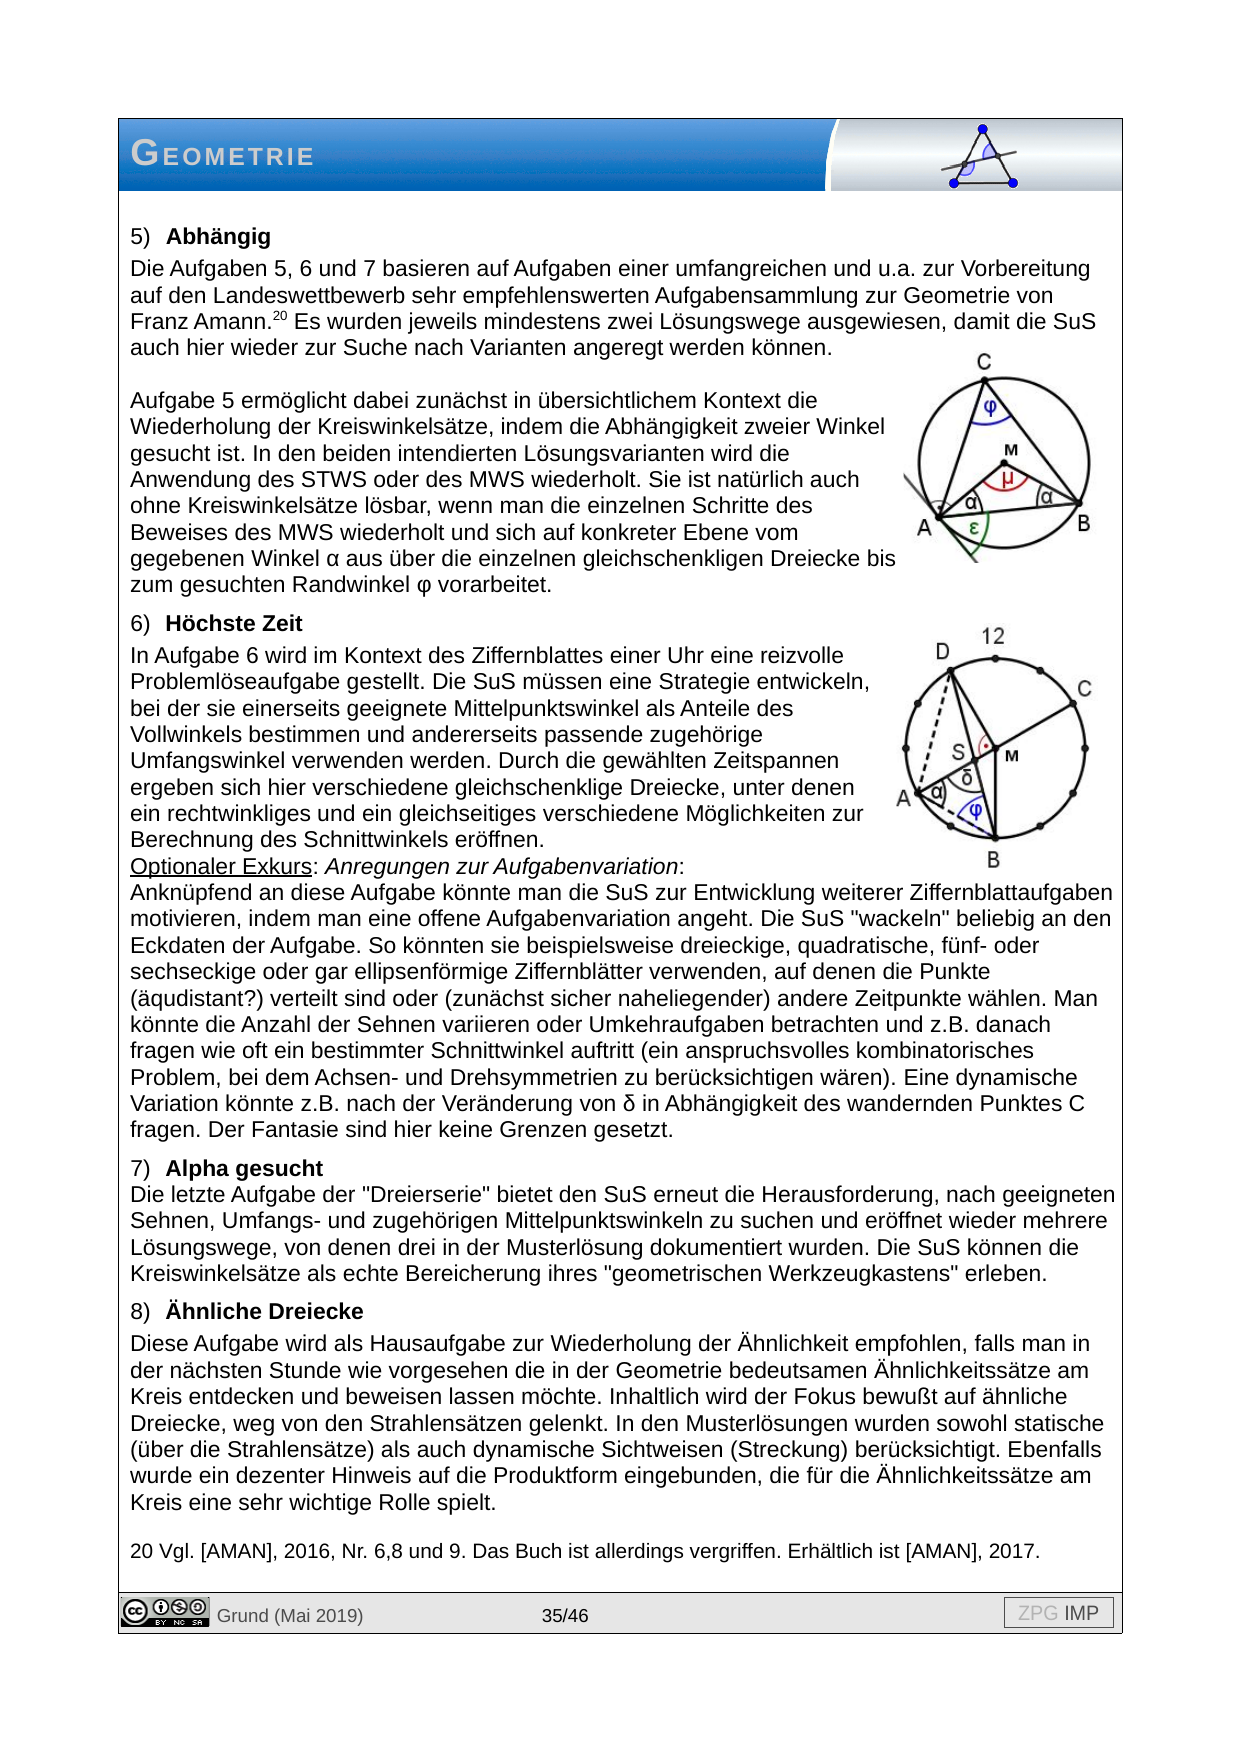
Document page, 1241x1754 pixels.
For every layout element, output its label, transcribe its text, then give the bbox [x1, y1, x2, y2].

list Höchste Zeit [130, 609, 1122, 636]
picture [120, 1597, 210, 1627]
list In Aufgabe 6 wird im Kontext des Ziffernblattes einer Uhr eine reizvolle Problemlöseaufgabe gestellt. Die SuS müssen eine Strategie entwickeln, bei der sie einerseits geeignete Mittelpunktswinkel als Anteile des Vollwinkels bestimmen und andererseits passende zugehörige Umfangswinkel verwenden werden. Durch die gewählten Zeitspannen ergeben sich hier verschiedene gleichschenklige Dreiecke, unter denen ein rechtwinkliges und ein gleichseitiges verschiedene Möglichkeiten zur Berechnung des Schnittwinkels eröffnen. Optionaler Exkurs: Anregungen zur Aufgabenvariation: Anknüpfend an diese Aufgabe könnte man die SuS zur Entwicklung weiterer Ziffernblattaufgaben motivieren, indem man eine offene Aufgabenvariation angeht. Die SuS "wackeln" beliebig an den Eckdaten der Aufgabe. So könnten sie beispielsweise dreieckige, quadratische, fünf- oder sechseckige oder gar ellipsenförmige Ziffernblätter verwenden, auf denen die Punkte (äqudistant?) verteilt sind oder (zunächst sicher naheliegender) andere Zeitpunkte wählen. Man könnte die Anzahl der Sehnen variieren oder Umkehraufgaben betrachten und z.B. danach fragen wie oft ein bestimmter Schnittwinkel auftritt (ein anspruchsvolles kombinatorisches Problem, bei dem Achsen- und Drehsymmetrien zu berücksichtigen wären). Eine dynamische Variation könnte z.B. nach der Veränderung von δ in Abhängigkeit des wandernden Punktes C fragen. Der Fantasie sind hier keine Grenzen gesetzt. [130, 642, 1122, 1143]
list Die Aufgaben 5, 6 und 7 basieren auf Aufgaben einer umfangreichen und u.a. zur Vorbereitung auf den Landeswettbewerb sehr empfehlenswerten Aufgabensammlung zur Geometrie von Franz Amann. Es wurden jeweils mindestens zwei Lösungswege ausgewiesen, damit die SuS auch hier wieder zur Suche nach Varianten angeregt werden können. Aufgabe 5 ermöglicht dabei zunächst in übersichtlichem Kontext die Wiederholung der Kreiswinkelsätze, indem die Abhängigkeit zweier Winkel gesucht ist. In den beiden intendierten Lösungsvarianten wird die Anwendung des STWS oder des MWS wiederholt. Sie ist natürlich auch ohne Kreiswinkelsätze lösbar, wenn man die einzelnen Schritte des Beweises des MWS wiederholt und sich auf konkreter Ebene vom gegebenen Winkel α aus über die einzelnen gleichschenkligen Dreiecke bis zum gesuchten Randwinkel φ vorarbeitet. [130, 255, 1116, 598]
list Die letzte Aufgabe der "Dreierserie" bietet den SuS erneut die Herausforderung, nach geeigneten Sehnen, Umfangs- und zugehörigen Mittelpunktswinkeln zu suchen und eröffnet wieder mehrere Lösungswege, von denen drei in der Musterlösung dokumentiert wurden. Die SuS können die Kreiswinkelsätze als echte Bereicherung ihres "geometrischen Werkzeugkastens" erleben. [130, 1181, 1122, 1286]
list Abhängig [130, 223, 1122, 249]
picture [119, 119, 1122, 191]
text Diese Aufgabe wird als Hausaufgabe zur Wiederholung der Ähnlichkeit empfohlen, falls man in der nächsten Stunde wie vorgesehen die in der Geometrie bedeutsamen Ähnlichkeitssätze am Kreis entdecken und beweisen lassen möchte. Inhaltlich wird der Fokus bewußt auf ähnliche Dreiecke, weg von den Strahlensätzen gelenkt. In den Musterlösungen wurden sowohl statische (über die Strahlensätze) als auch dynamische Sichtweisen (Streckung) berücksichtigt. Ebenfalls wurde ein dezenter Hinweis auf die Produktform eingebunden, die für die Ähnlichkeitssätze am Kreis eine sehr wichtige Rolle spielt. [130, 1330, 1110, 1515]
list Ähnliche Dreiecke [130, 1298, 1122, 1324]
list Vgl. [AMAN], 2016, Nr. 6,8 und 9. Das Buch ist allerdings vergriffen. Erhältlich ist [AMAN], 2017. [130, 1538, 1122, 1562]
list Alpha gesucht [130, 1154, 1122, 1181]
picture [903, 350, 1103, 563]
picture [879, 623, 1099, 871]
